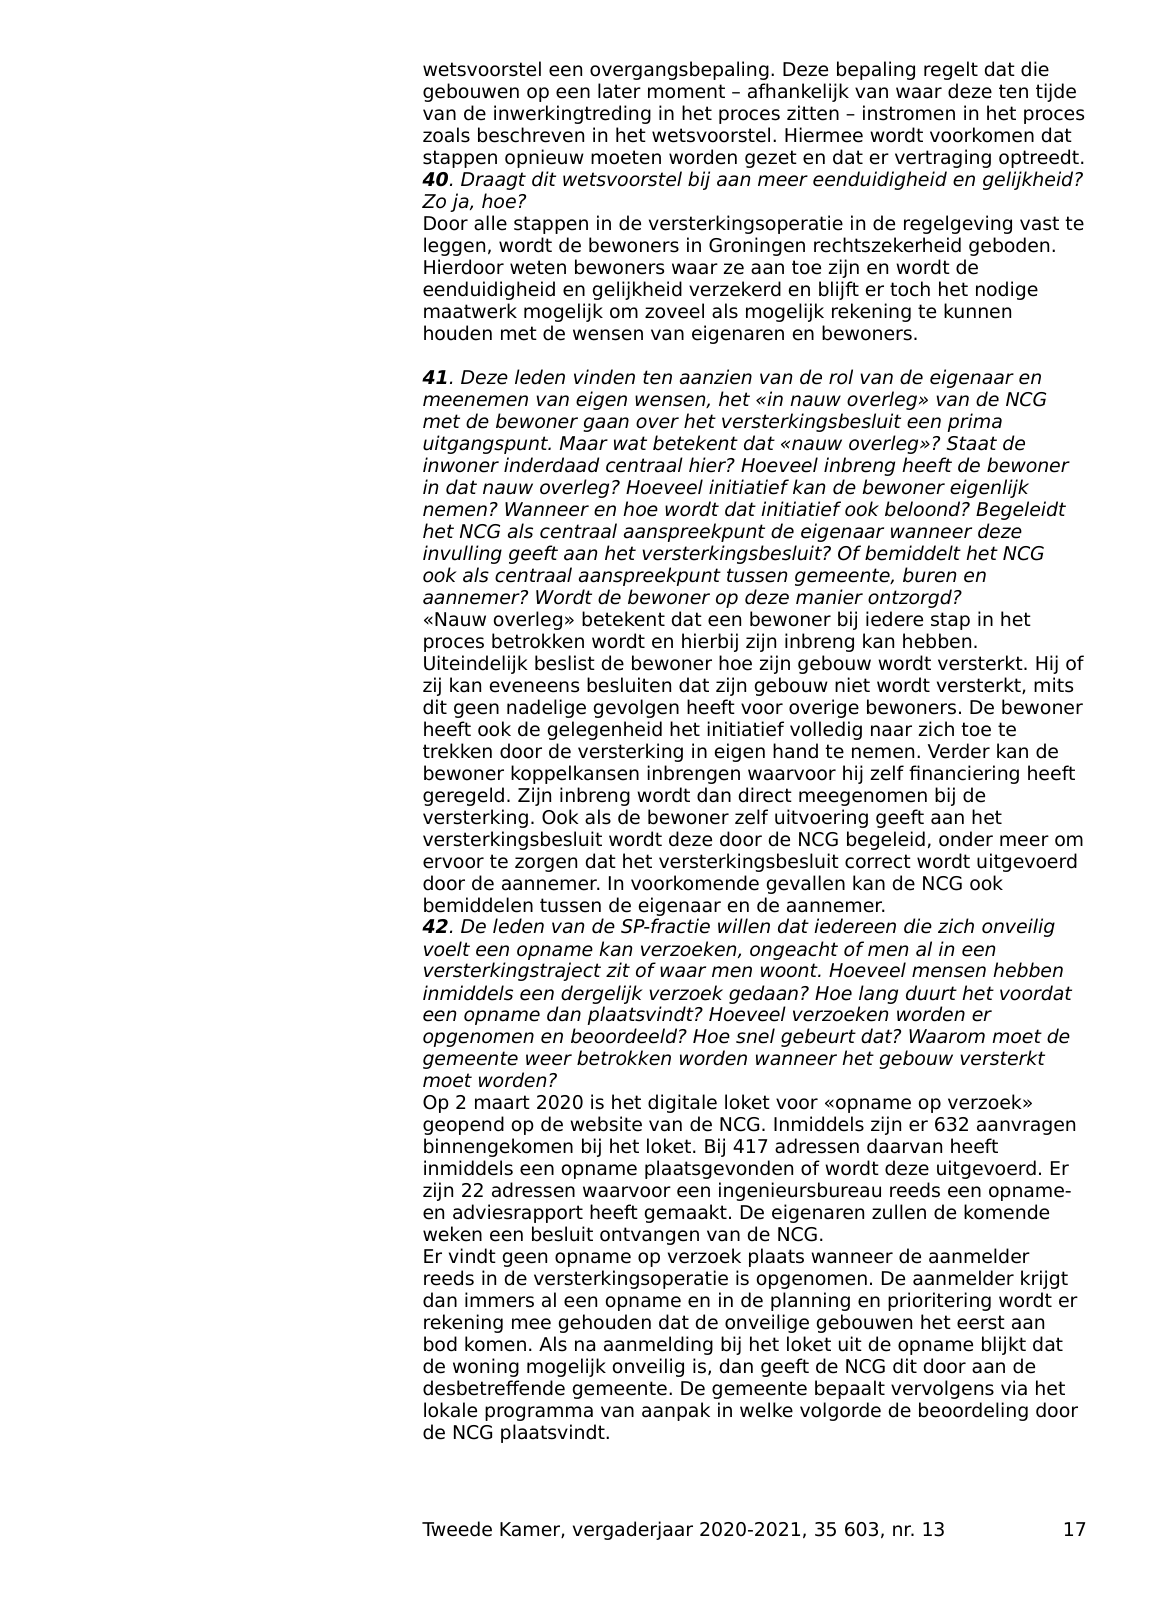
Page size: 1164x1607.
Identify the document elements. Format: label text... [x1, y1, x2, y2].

text Er vindt geen opname op verzoek plaats wanneer de aanmelder reeds in de versterkingsoperatie is opgenomen. De aanmelder krijgt dan immers al een opname en in de planning en prioritering wordt er rekening mee gehouden dat de onveilige gebouwen het eerst aan bod komen. Als na aanmelding bij het loket uit de opname blijkt dat de woning mogelijk onveilig is, dan geeft de NCG dit door aan de desbetreffende gemeente. De gemeente bepaalt vervolgens via het lokale programma van aanpak in welke volgorde de beoordeling door de NCG plaatsvindt. [422, 1246, 1087, 1444]
text «Nauw overleg» betekent dat een bewoner bij iedere stap in het proces betrokken wordt en hierbij zijn inbreng kan hebben. Uiteindelijk beslist de bewoner hoe zijn gebouw wordt versterkt. Hij of zij kan eveneens besluiten dat zijn gebouw niet wordt versterkt, mits dit geen nadelige gevolgen heeft voor overige bewoners. De bewoner heeft ook de gelegenheid het initiatief volledig naar zich toe te trekken door de versterking in eigen hand te nemen. Verder kan de bewoner koppelkansen inbrengen waarvoor hij zelf financiering heeft geregeld. Zijn inbreng wordt dan direct meegenomen bij de versterking. Ook als de bewoner zelf uitvoering geeft aan het versterkingsbesluit wordt deze door de NCG begeleid, onder meer om ervoor te zorgen dat het versterkingsbesluit correct wordt uitgevoerd door de aannemer. In voorkomende gevallen kan de NCG ook bemiddelen tussen de eigenaar en de aannemer. [422, 609, 1087, 916]
text 41. Deze leden vinden ten aanzien van de rol van de eigenaar en meenemen van eigen wensen, het «in nauw overleg» van de NCG met de bewoner gaan over het versterkingsbesluit een prima uitgangspunt. Maar wat betekent dat «nauw overleg»? Staat de inwoner inderdaad centraal hier? Hoeveel inbreng heeft de bewoner in dat nauw overleg? Hoeveel initiatief kan de bewoner eigenlijk nemen? Wanneer en hoe wordt dat initiatief ook beloond? Begeleidt het NCG als centraal aanspreekpunt de eigenaar wanneer deze invulling geeft aan het versterkingsbesluit? Of bemiddelt het NCG ook als centraal aanspreekpunt tussen gemeente, buren en aannemer? Wordt de bewoner op deze manier ontzorgd? [422, 367, 1087, 609]
text Op 2 maart 2020 is het digitale loket voor «opname op verzoek» geopend op de website van de NCG. Inmiddels zijn er 632 aanvragen binnengekomen bij het loket. Bij 417 adressen daarvan heeft inmiddels een opname plaatsgevonden of wordt deze uitgevoerd. Er zijn 22 adressen waarvoor een ingenieursbureau reeds een opname- en adviesrapport heeft gemaakt. De eigenaren zullen de komende weken een besluit ontvangen van de NCG. [422, 1092, 1087, 1246]
text 40. Draagt dit wetsvoorstel bij aan meer eenduidigheid en gelijkheid? Zo ja, hoe? [422, 169, 1087, 213]
text Door alle stappen in de versterkingsoperatie in de regelgeving vast te leggen, wordt de bewoners in Groningen rechtszekerheid geboden. Hierdoor weten bewoners waar ze aan toe zijn en wordt de eenduidigheid en gelijkheid verzekerd en blijft er toch het nodige maatwerk mogelijk om zoveel als mogelijk rekening te kunnen houden met de wensen van eigenaren en bewoners. [422, 213, 1087, 345]
text wetsvoorstel een overgangsbepaling. Deze bepaling regelt dat die gebouwen op een later moment – afhankelijk van waar deze ten tijde van de inwerkingtreding in het proces zitten – instromen in het proces zoals beschreven in het wetsvoorstel. Hiermee wordt voorkomen dat stappen opnieuw moeten worden gezet en dat er vertraging optreedt. [422, 59, 1087, 169]
text 42. De leden van de SP-fractie willen dat iedereen die zich onveilig voelt een opname kan verzoeken, ongeacht of men al in een versterkingstraject zit of waar men woont. Hoeveel mensen hebben inmiddels een dergelijk verzoek gedaan? Hoe lang duurt het voordat een opname dan plaatsvindt? Hoeveel verzoeken worden er opgenomen en beoordeeld? Hoe snel gebeurt dat? Waarom moet de gemeente weer betrokken worden wanneer het gebouw versterkt moet worden? [422, 916, 1087, 1092]
